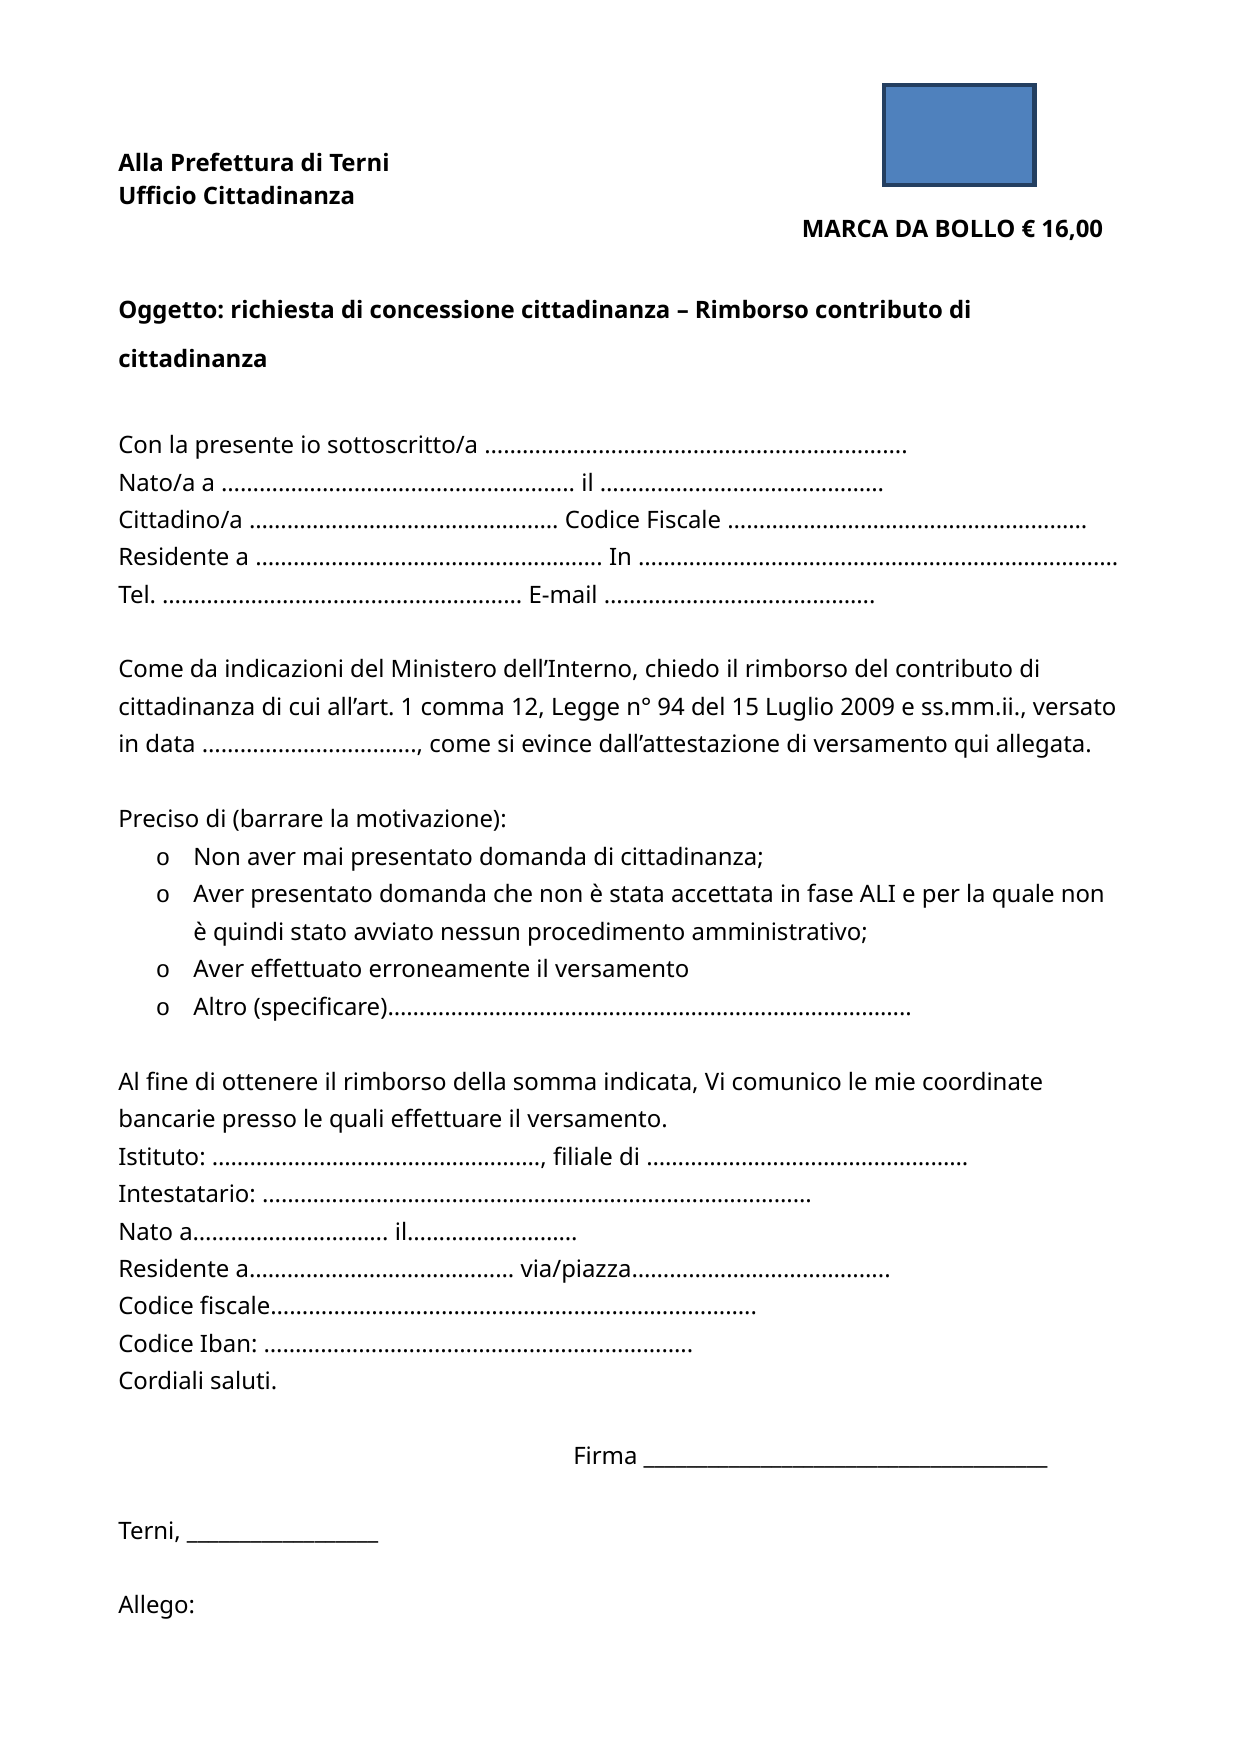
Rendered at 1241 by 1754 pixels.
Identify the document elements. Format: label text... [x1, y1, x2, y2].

list Non aver mai presentato domanda di cittadinanza; [156, 839, 1122, 872]
text Intestatario: …………………………………………………………………………… [118, 1177, 1122, 1209]
list Aver effettuato erroneamente il versamento [156, 952, 1122, 985]
text Residente a…………………………………… via/piazza………………………………….. [118, 1252, 1122, 1284]
text Allego: [118, 1588, 1122, 1621]
text Preciso di (barrare la motivazione): [118, 802, 1122, 834]
text [1037, 146, 1122, 179]
text Al fine di ottenere il rimborso della somma indicata, Vi comunico le mie coordinate bancarie presso le quali effettuare il versamento. [118, 1065, 1122, 1135]
text Nato/a a ……………………………………………….. il ……………………………………… [118, 465, 1122, 498]
text Firma ______________________________________ [487, 1439, 1122, 1471]
text Residente a ………………………………………………. In …………………………………………………………………. [118, 540, 1122, 573]
text Alla Prefettura di Terni [118, 146, 882, 179]
text Ufficio Cittadinanza [118, 179, 1122, 211]
text Oggetto: richiesta di concessione cittadinanza – Rimborso contributo di cittadinanza [118, 293, 1122, 374]
text Con la presente io sottoscritto/a …………………………………………………………. [118, 428, 1122, 461]
text Codice fiscale………………………………………………………………….. [118, 1289, 1122, 1322]
list Aver presentato domanda che non è stata accettata in fase ALI e per la quale non è quindi stato avviato nessun procedimento amministrativo; [156, 877, 1122, 947]
text Istituto: ……………………………………………., filiale di …………………………………………… [118, 1139, 1122, 1172]
text Cordiali saluti. [118, 1364, 1122, 1397]
text Terni, __________________ [118, 1513, 1122, 1546]
text Tel. ………………………………………………… E-mail ……………………………………. [118, 577, 1122, 610]
text Nato a…………………………. il……………………… [118, 1214, 1122, 1247]
list Altro (specificare)……………………………………………………………………….. [156, 990, 1122, 1022]
text Codice Iban: ………………………………………………………….. [118, 1327, 1122, 1359]
text Cittadino/a …………………………………………. Codice Fiscale ………………………………………………… [118, 503, 1122, 535]
text MARCA DA BOLLO € 16,00 [118, 211, 1122, 244]
text Come da indicazioni del Ministero dell’Interno, chiedo il rimborso del contributo di cittadinanza di cui all’art. 1 comma 12, Legge n° 94 del 15 Luglio 2009 e ss.mm.ii., versato in data ……………………………., come si evince dall’attestazione di versamento qui allegata. [118, 652, 1122, 760]
